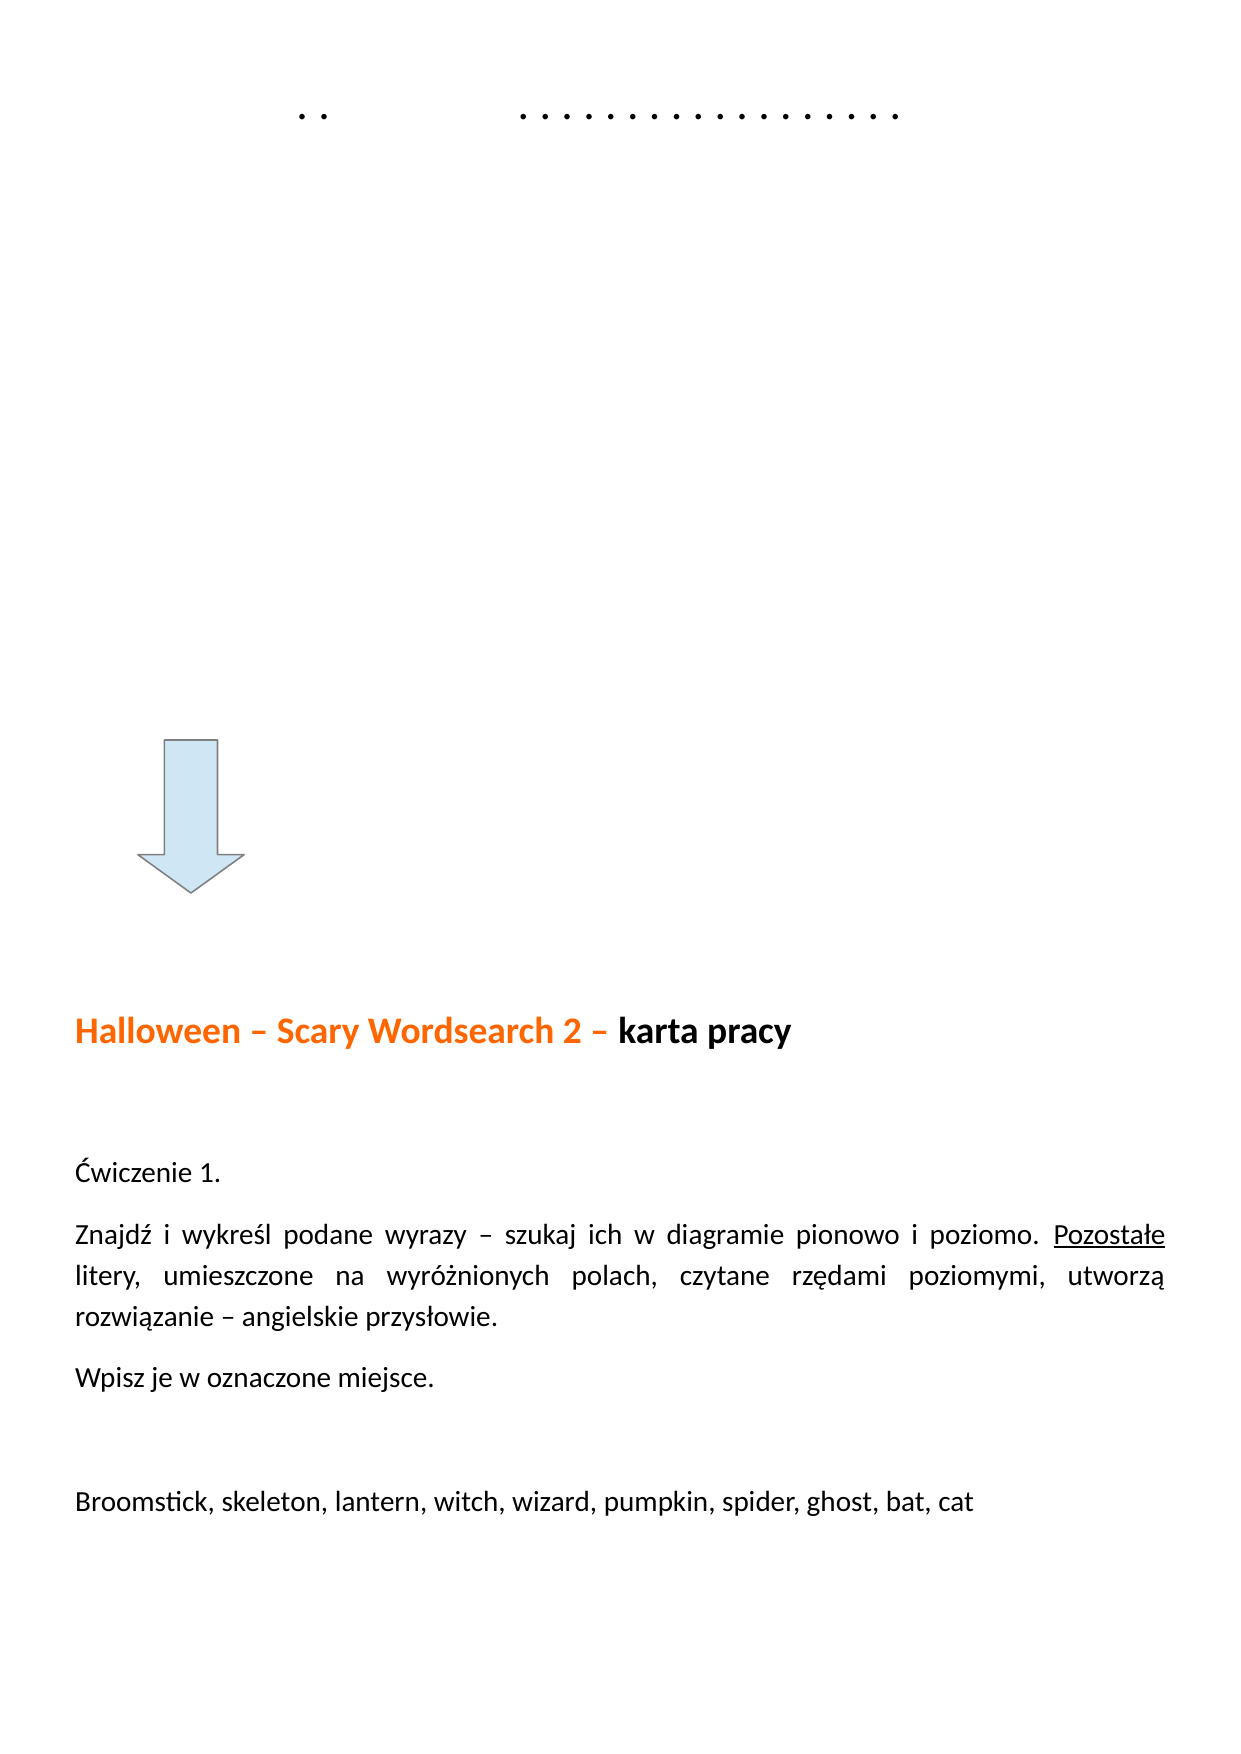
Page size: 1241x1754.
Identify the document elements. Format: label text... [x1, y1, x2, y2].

text Broomstick, skeleton, lantern, witch, wizard, pumpkin, spider, ghost, bat, cat [75, 1483, 1165, 1518]
text Halloween – Scary Wordsearch 2 – karta pracy [75, 1007, 1165, 1053]
text . . . . . . . . . . . . . . . . . . . . [75, 75, 1165, 131]
text Wpisz je w oznaczone miejsce. [75, 1359, 1165, 1395]
text Ćwiczenie 1. [75, 1154, 1165, 1189]
text Znajdź i wykreśl podane wyrazy – szukaj ich w diagramie pionowo i poziomo. Pozostałe litery, umieszczone na wyróżnionych polach, czytane rzędami poziomymi, utworzą rozwiązanie – angielskie przysłowie. [75, 1216, 1165, 1333]
